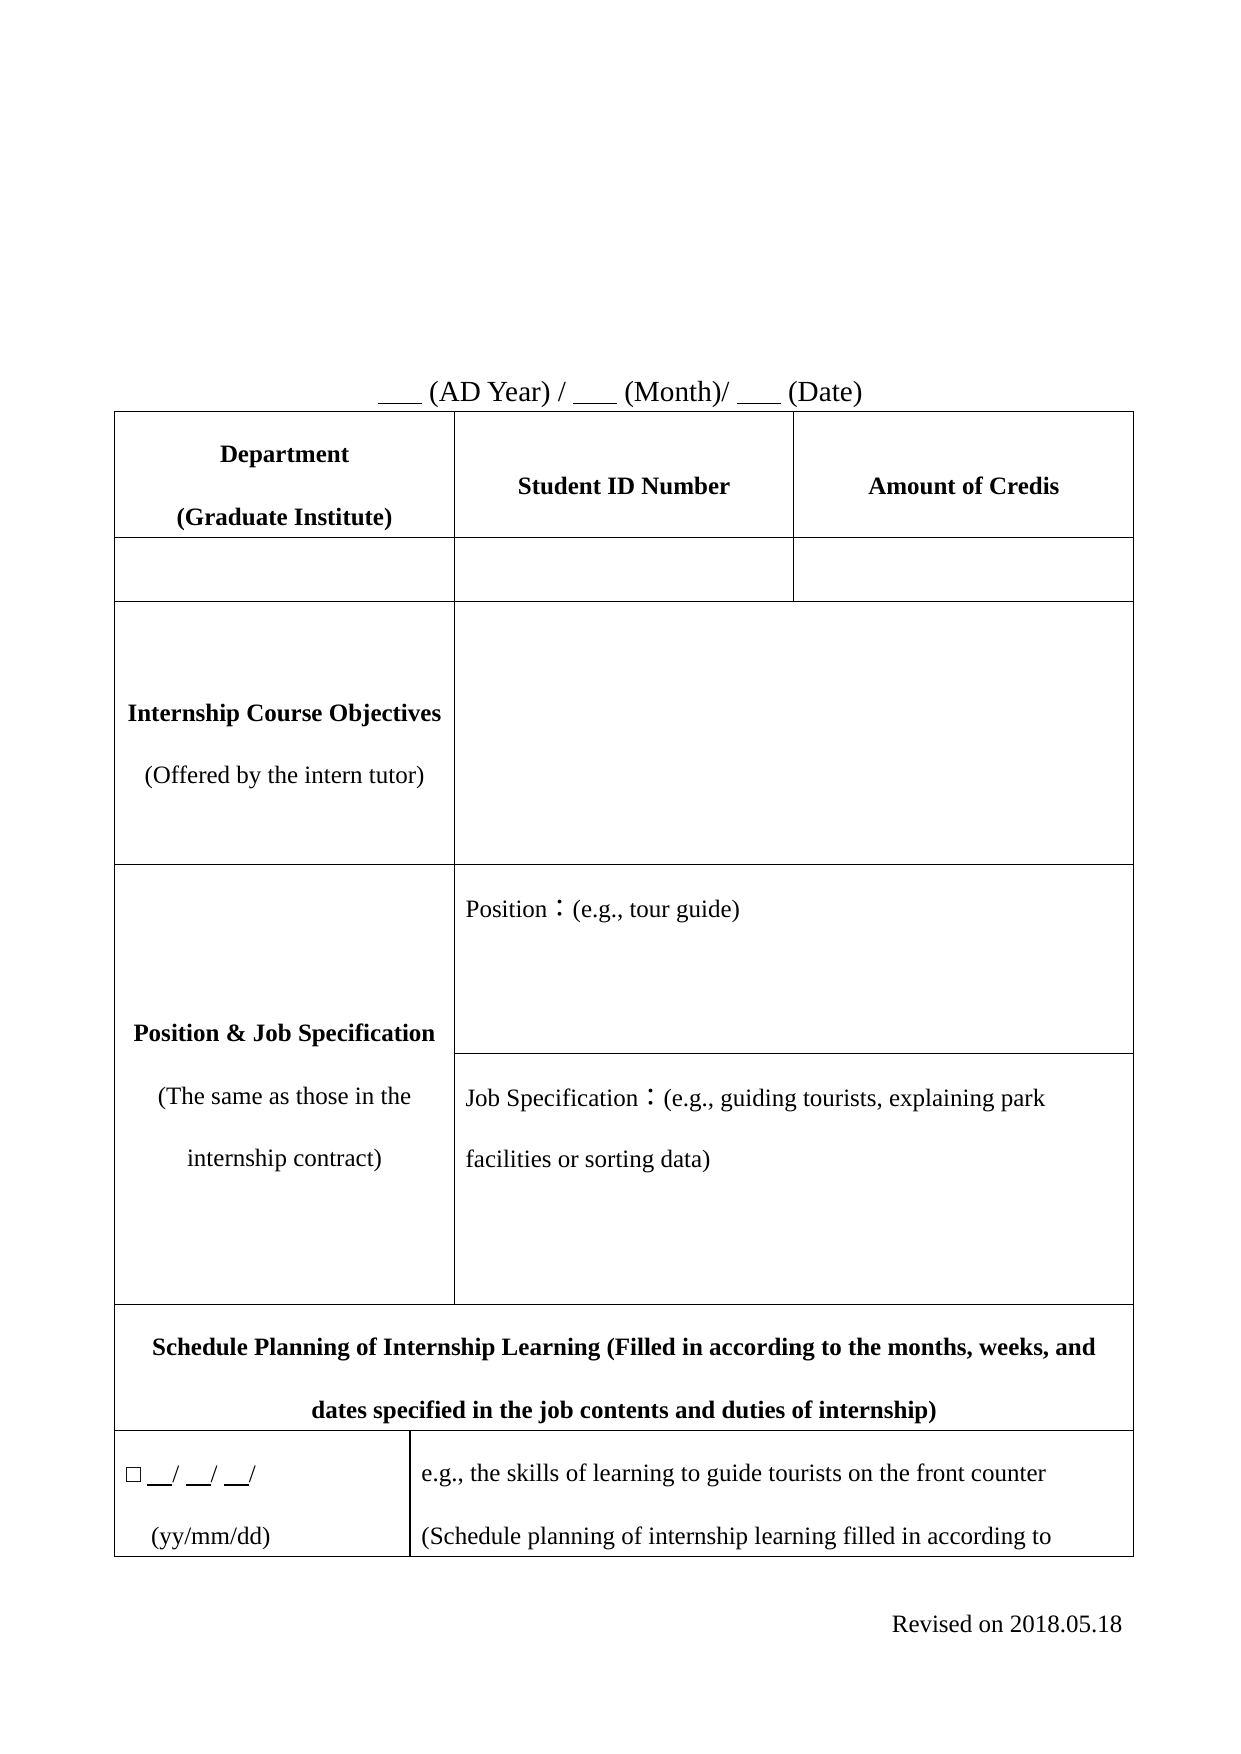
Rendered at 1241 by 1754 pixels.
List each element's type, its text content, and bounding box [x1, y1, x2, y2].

table_cell [794, 538, 1133, 601]
table_header Department (Graduate Institute) [115, 412, 454, 537]
table_cell e.g., the skills of learning to guide tourists on the front counter (Schedule planning of internship learning filled in according to [411, 1431, 1133, 1556]
table_cell [455, 602, 1133, 864]
table_cell □ / / / (yy/mm/dd) [115, 1431, 409, 1556]
table_cell [115, 538, 454, 601]
table_cell Schedule Planning of Internship Learning (Filled in according to the months, weeks, and dates specified in the job contents and duties of internship) [115, 1305, 1133, 1430]
table_cell Job Specification：(e.g., guiding tourists, explaining park facilities or sorting data) [455, 1054, 1133, 1304]
table_header Student ID Number [455, 412, 793, 537]
text (AD Year) / (Month)/ (Date) [118, 349, 1122, 411]
table_cell Internship Course Objectives (Offered by the intern tutor) [115, 602, 454, 864]
table_header Amount of Credis [794, 412, 1133, 537]
table_cell Position：(e.g., tour guide) [455, 865, 1133, 1053]
table_cell [455, 538, 793, 601]
table_cell Position & Job Specification (The same as those in the internship contract) [115, 865, 454, 1304]
